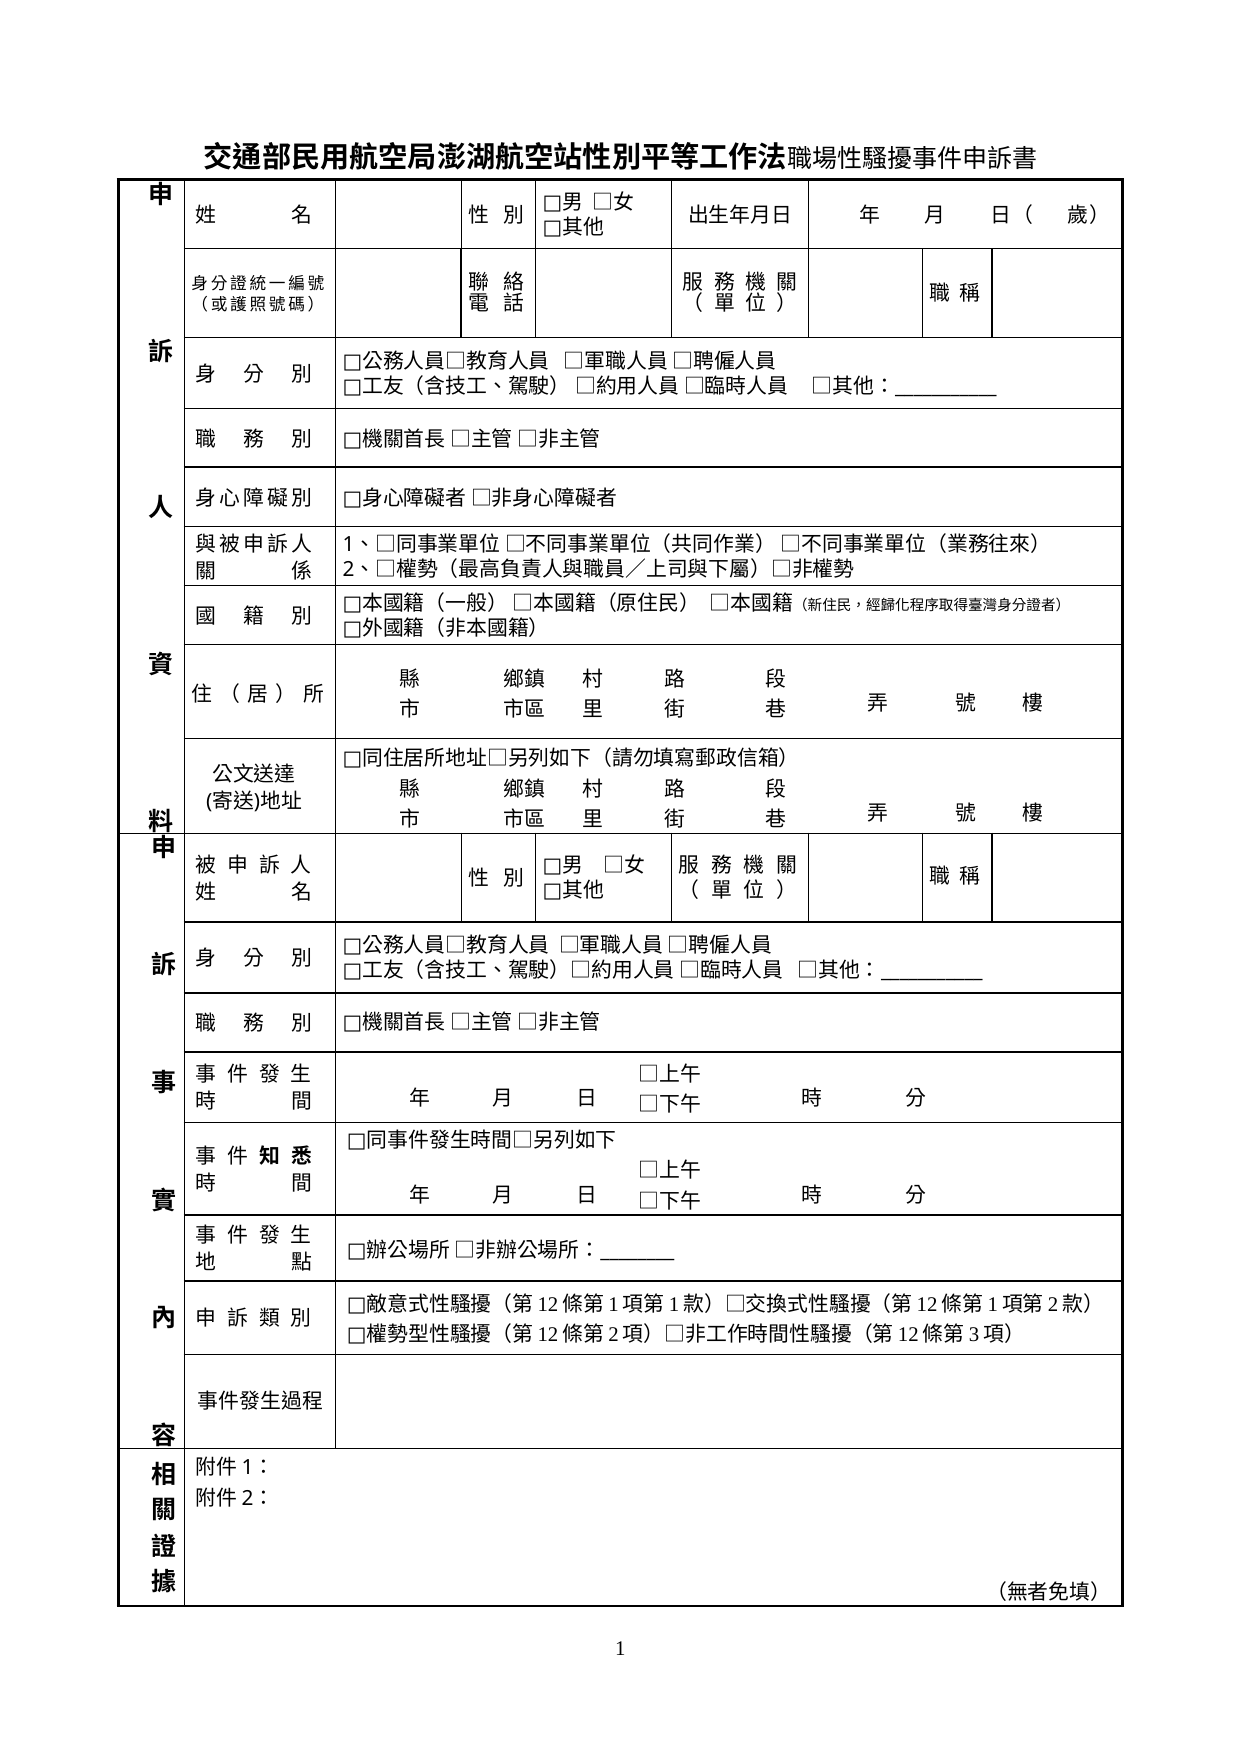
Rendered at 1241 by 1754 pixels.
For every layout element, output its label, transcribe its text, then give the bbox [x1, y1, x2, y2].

table_cell 年 月 日 □上午□下午 時 分 [336, 1053, 1121, 1122]
table_cell 公文送達 (寄送)地址 [185, 739, 335, 833]
table_header 性別 [462, 181, 535, 248]
table_header 年 月 日（ 歲） [809, 181, 1121, 248]
table_cell 申訴事實內容 [120, 834, 184, 1447]
table_cell □辦公場所 □非辦公場所：________ [336, 1216, 1121, 1280]
table_cell 申訴類別 [185, 1282, 335, 1353]
table_cell □機關首長 □主管 □非主管 [336, 994, 1121, 1051]
table_cell 職務別 [185, 994, 335, 1051]
table_cell 事件發生 地點 [185, 1216, 335, 1280]
table_header 出生年月日 [672, 181, 808, 248]
table_cell 性別 [462, 834, 535, 921]
table_cell 事件發生過程 [185, 1355, 335, 1447]
table_cell [336, 1355, 1121, 1447]
table_cell 相關證據 [120, 1449, 184, 1605]
table_cell □本國籍（一般） □本國籍（原住民） □本國籍（新住民，經歸化程序取得臺灣身分證者） □外國籍（非本國籍） [336, 586, 1121, 644]
table_cell 1、□同事業單位 □不同事業單位（共同作業） □不同事業單位（業務往來） 2、□權勢（最高負責人與職員／上司與下屬）□非權勢 [336, 527, 1121, 584]
table_cell [993, 834, 1121, 921]
table_cell 住（居）所 [185, 645, 335, 738]
table_cell 事件知悉 時間 [185, 1123, 335, 1214]
table_cell [336, 834, 461, 921]
table_cell □敵意式性騷擾（第12條第1項第1款）□交換式性騷擾（第12條第1項第2款） □權勢型性騷擾（第12條第2項）□非工作時間性騷擾（第12條第3項） [336, 1282, 1121, 1353]
table_cell 身分別 [185, 338, 335, 407]
text 交通部民用航空局澎湖航空站性別平等工作法職場性騷擾事件申訴書 [118, 124, 1122, 178]
table_header 申訴人資料 [120, 181, 184, 833]
table_header 姓名 [185, 181, 335, 248]
table_cell 職稱 [923, 834, 991, 921]
table_header [336, 181, 461, 248]
table_cell □身心障礙者 □非身心障礙者 [336, 468, 1121, 526]
table_cell 身分別 [185, 923, 335, 992]
table_cell □公務人員□教育人員 □軍職人員 □聘僱人員 □工友（含技工、駕駛）□約用人員 □臨時人員 □其他：___________ [336, 923, 1121, 992]
table_cell □公務人員□教育人員 □軍職人員 □聘僱人員 □工友（含技工、駕駛） □約用人員 □臨時人員 □其他：___________ [336, 338, 1121, 407]
table_cell [993, 249, 1121, 337]
table_cell □男 □女 □其他 [536, 834, 671, 921]
table_cell [809, 249, 922, 337]
table_cell 事件發生 時間 [185, 1053, 335, 1122]
table_cell 職稱 [923, 249, 991, 337]
table_cell 身心障礙別 [185, 468, 335, 526]
table_cell □機關首長 □主管 □非主管 [336, 409, 1121, 466]
table_cell □同事件發生時間□另列如下 年 月 日 □上午□下午 時 分 [336, 1123, 1121, 1214]
table_cell 附件1： 附件2： （無者免填） [185, 1449, 1121, 1605]
table_cell 國籍別 [185, 586, 335, 644]
table_header □男 □女 □其他 [536, 181, 671, 248]
table_cell 身分證統一編號（或護照號碼） [185, 249, 335, 337]
table_cell 與被申訴人 關係 [185, 527, 335, 584]
table_cell 被申訴人 姓名 [185, 834, 335, 921]
table_cell □同住居所地址□另列如下（請勿填寫郵政信箱） 縣市 鄉鎮市區 村里 路街 段巷 弄 號 樓 [336, 739, 1121, 833]
table_cell 職務別 [185, 409, 335, 466]
table_cell 服務機關 （單位） [672, 834, 808, 921]
table_cell 聯絡電話 [462, 249, 535, 337]
table_cell [809, 834, 922, 921]
table_cell 服務機關 （單位） [672, 249, 808, 337]
table_cell [536, 249, 671, 337]
table_cell 縣市 鄉鎮市區 村里 路街 段巷 弄 號 樓 [336, 645, 1121, 738]
table_cell [336, 249, 460, 337]
